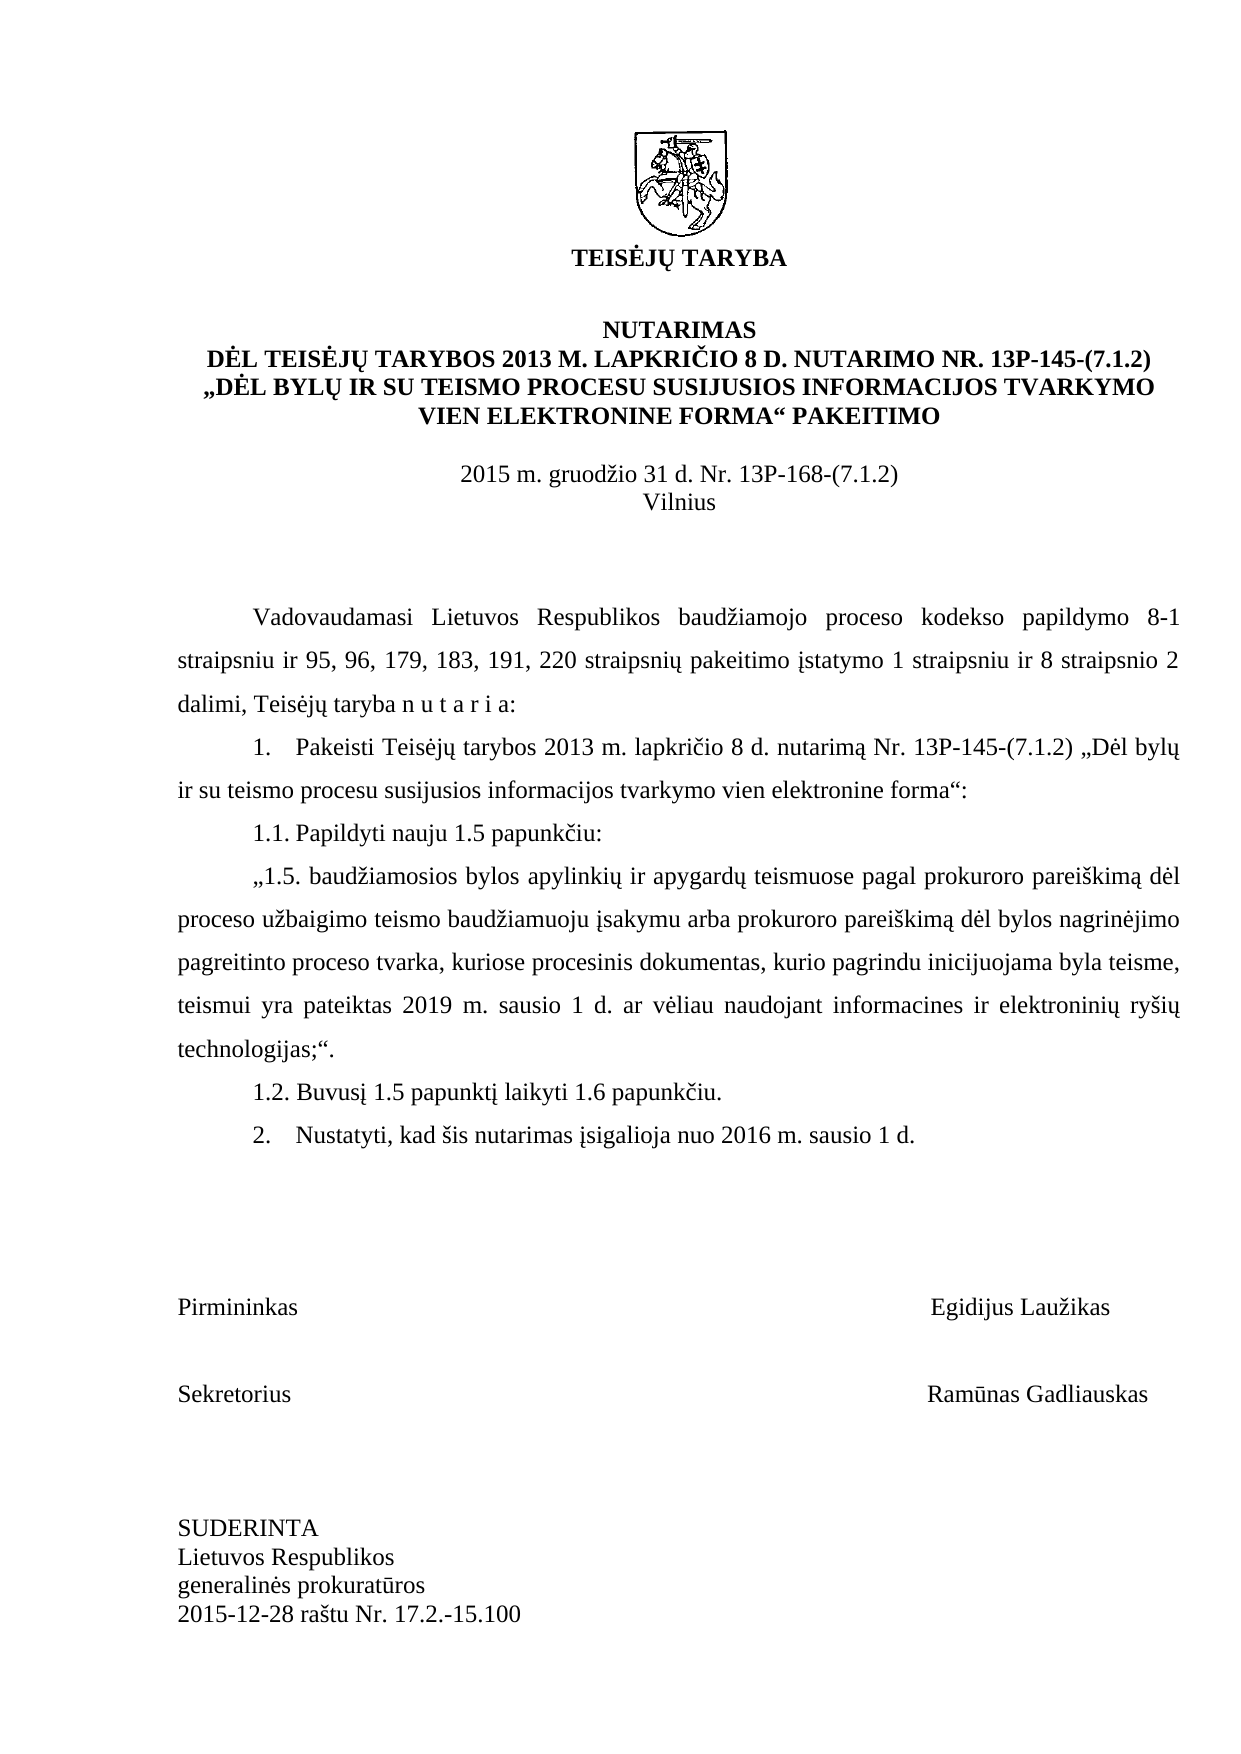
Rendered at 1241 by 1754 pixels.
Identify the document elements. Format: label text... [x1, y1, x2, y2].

text Sekretorius Ramūnas Gadliauskas [177, 1379, 1181, 1407]
text NUTARIMAS [177, 315, 1181, 344]
text generalinės prokuratūros [177, 1570, 1181, 1599]
text 1.2. Buvusį 1.5 papunktį laikyti 1.6 papunkčiu. [177, 1077, 1181, 1106]
text Vilnius [177, 487, 1181, 516]
text 2015 m. gruodžio 31 d. Nr. 13P-168-(7.1.2) [177, 459, 1181, 487]
text Lietuvos Respublikos [177, 1542, 1181, 1570]
text TEISĖJŲ TARYBA [177, 243, 1181, 272]
text 2015-12-28 raštu Nr. 17.2.-15.100 [177, 1599, 1181, 1628]
text Vadovaudamasi Lietuvos Respublikos baudžiamojo proceso kodekso papildymo 8-1 straipsniu ir 95, 96, 179, 183, 191, 220 straipsnių pakeitimo įstatymo 1 straipsniu ir 8 straipsnio 2 dalimi, Teisėjų taryba n u t a r i a: [177, 602, 1181, 717]
text 1.1. Papildyti nauju 1.5 papunkčiu: [177, 818, 1181, 847]
text 2. Nustatyti, kad šis nutarimas įsigalioja nuo 2016 m. sausio 1 d. [177, 1120, 1181, 1149]
text „1.5. baudžiamosios bylos apylinkių ir apygardų teismuose pagal prokuroro pareiškimą dėl proceso užbaigimo teismo baudžiamuoju įsakymu arba prokuroro pareiškimą dėl bylos nagrinėjimo pagreitinto proceso tvarka, kuriose procesinis dokumentas, kurio pagrindu inicijuojama byla teisme, teismui yra pateiktas 2019 m. sausio 1 d. ar vėliau naudojant informacines ir elektroninių ryšių technologijas;“. [177, 861, 1181, 1062]
text 1. Pakeisti Teisėjų tarybos 2013 m. lapkričio 8 d. nutarimą Nr. 13P-145-(7.1.2) „Dėl bylų ir su teismo procesu susijusios informacijos tvarkymo vien elektronine forma“: [177, 732, 1181, 804]
text SUDERINTA [177, 1513, 1181, 1542]
text Pirmininkas Egidijus Laužikas [177, 1292, 1181, 1321]
text dėl Teisėjų tarybos 2013 m. lapkričio 8 d. nutarimo Nr. 13P-145-(7.1.2) „Dėl bylų ir su teismo procesu susijusios informacijos tvarkymo vien elektronine forma“ pakeitimo [177, 344, 1181, 430]
